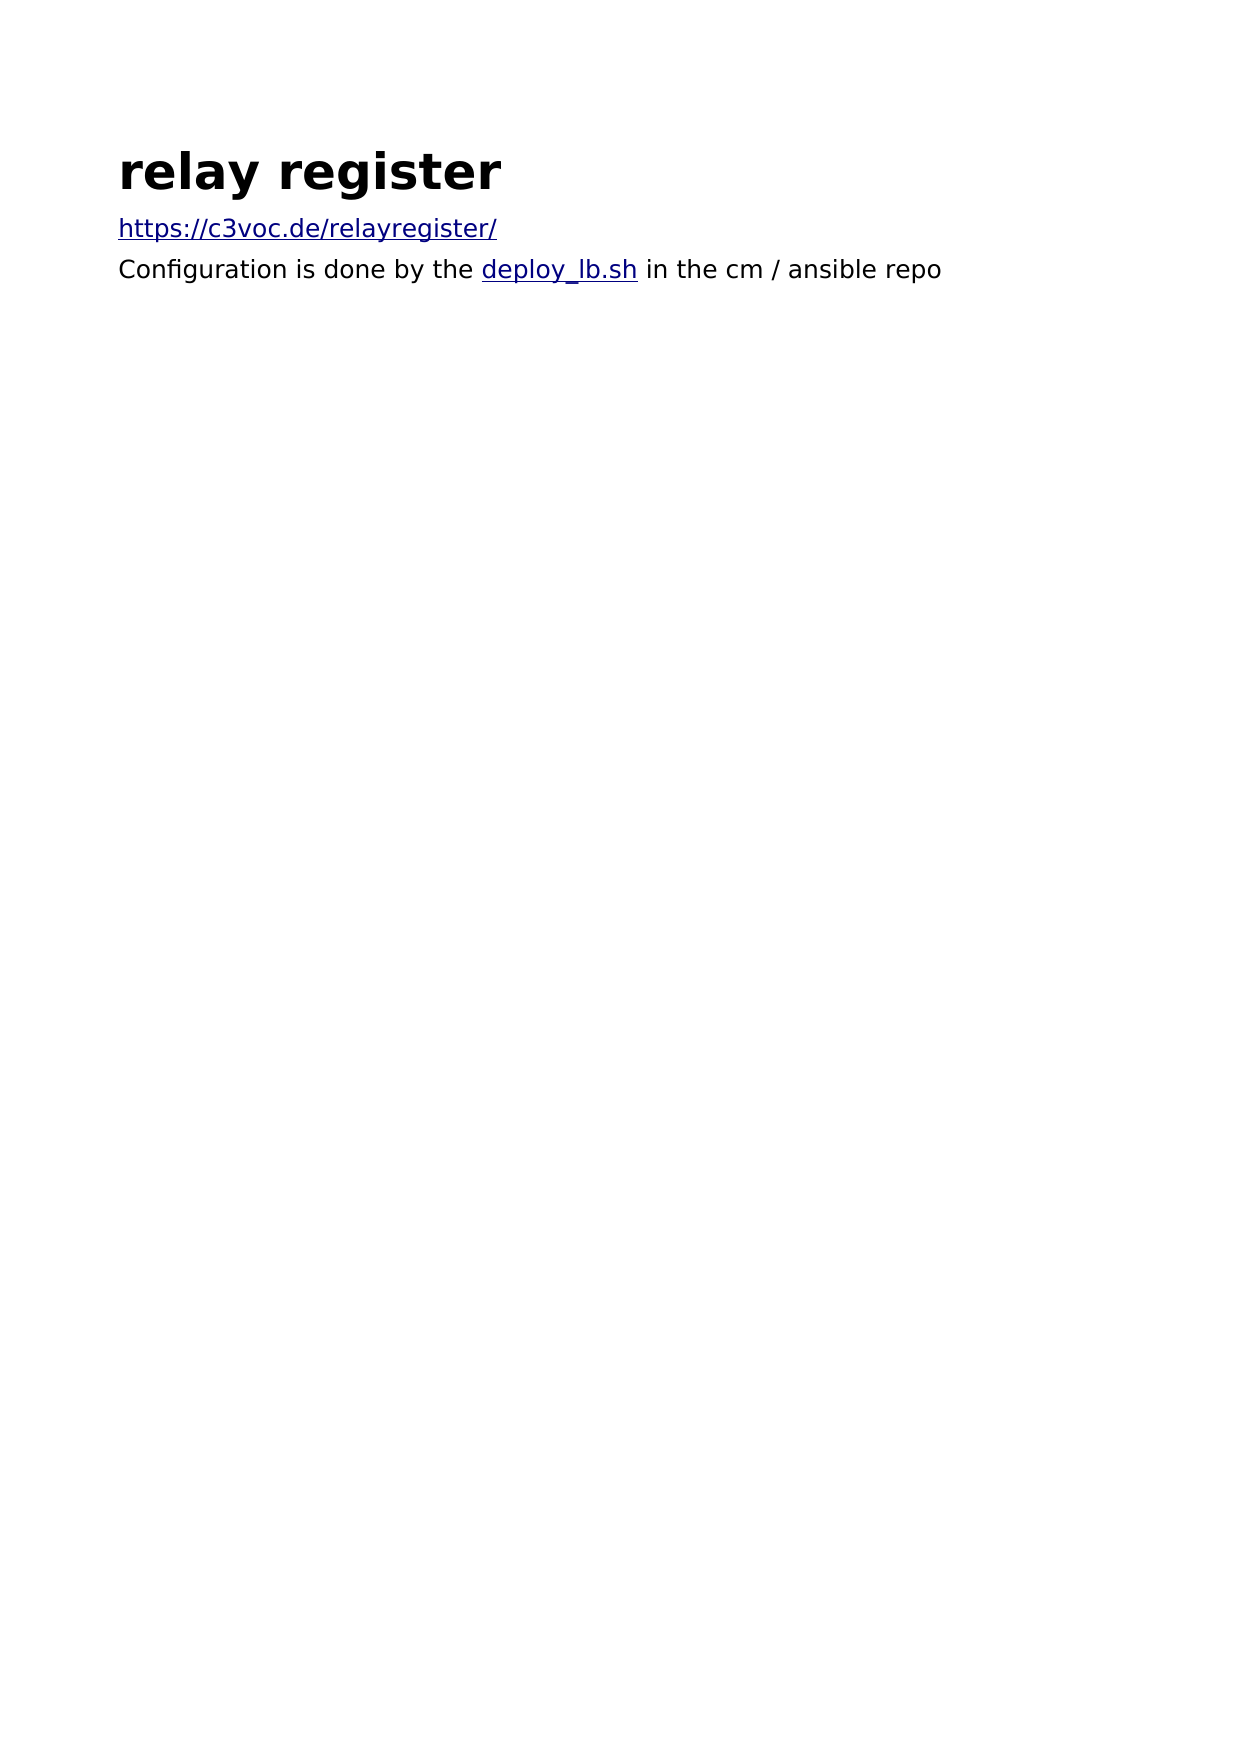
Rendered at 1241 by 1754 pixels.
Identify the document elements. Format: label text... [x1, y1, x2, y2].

subtitle relay register [118, 143, 1122, 201]
text Configuration is done by the deploy_lb.sh in the cm / ansible repo [118, 256, 1122, 285]
text https://c3voc.de/relayregister/ [118, 214, 1122, 243]
